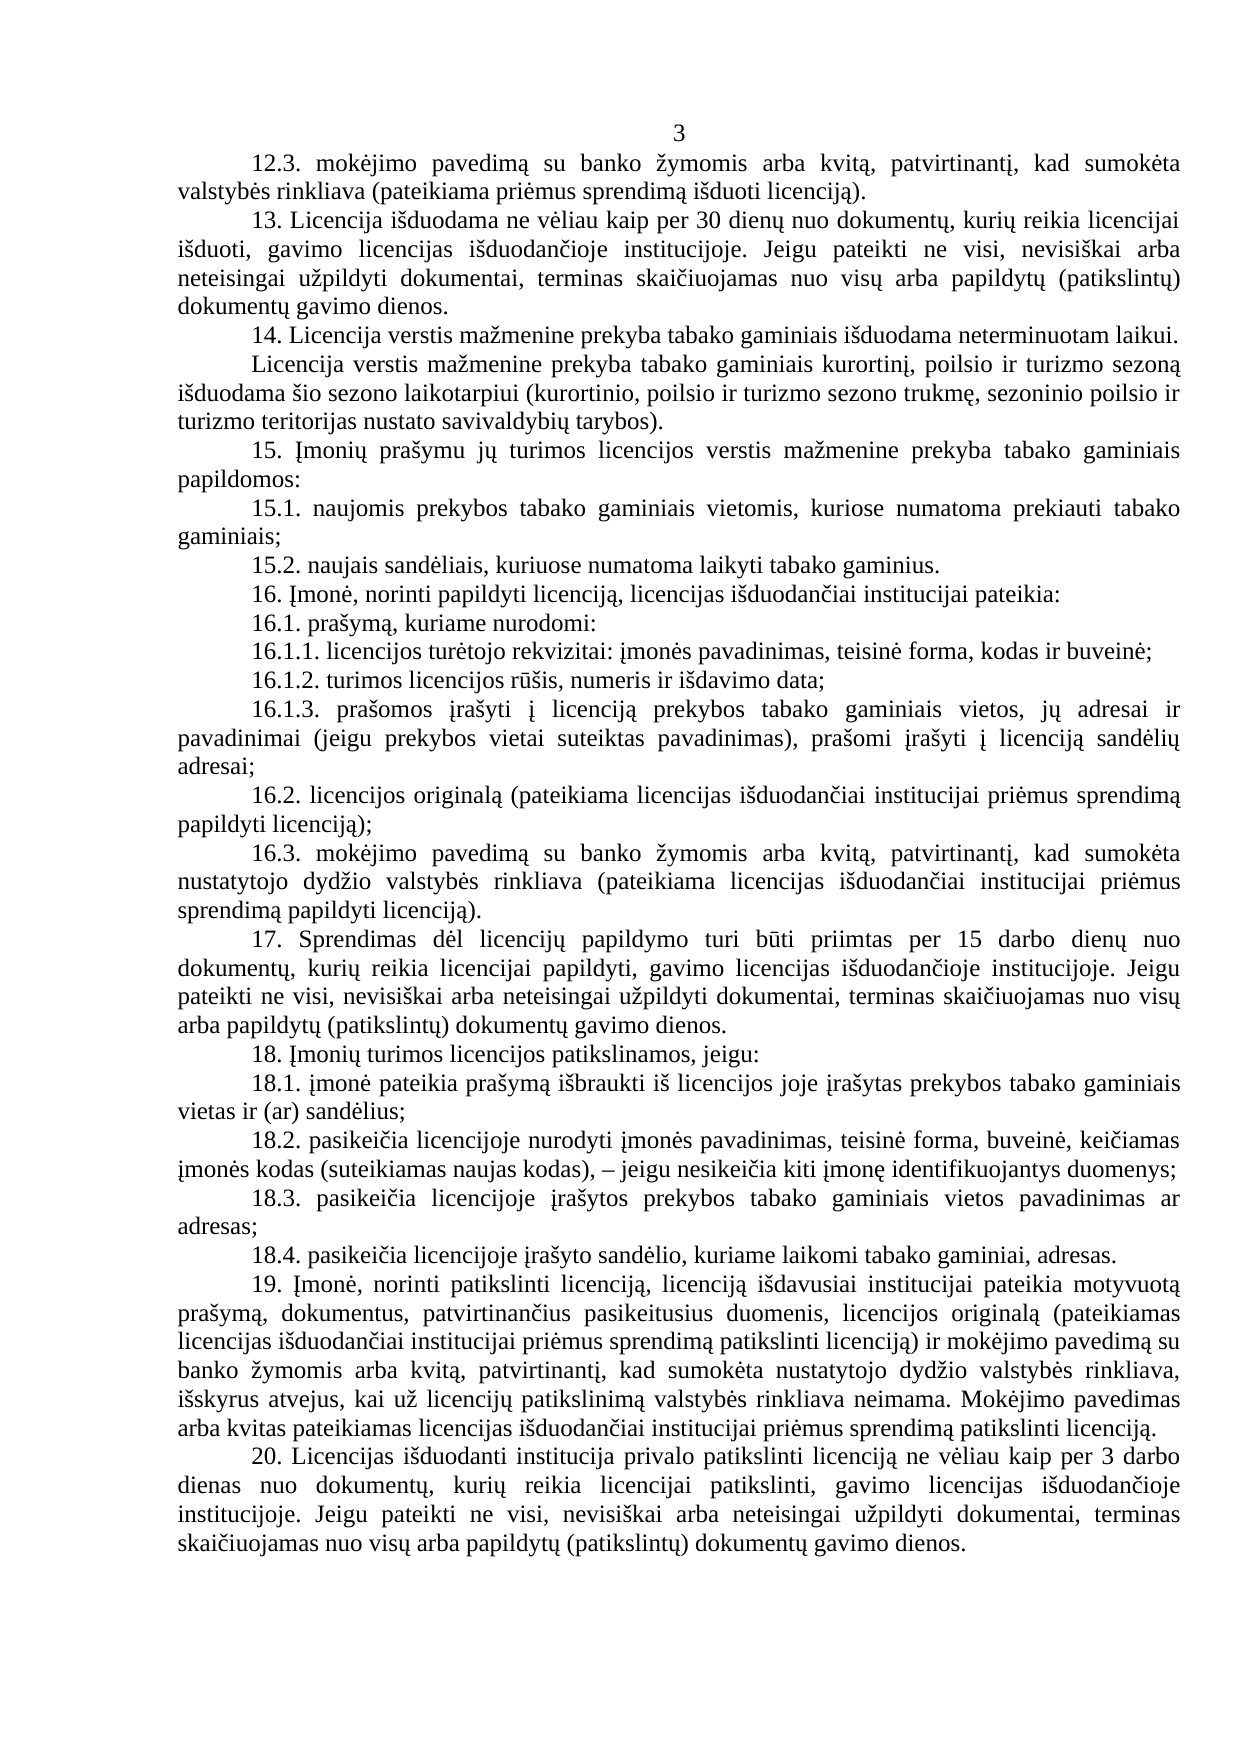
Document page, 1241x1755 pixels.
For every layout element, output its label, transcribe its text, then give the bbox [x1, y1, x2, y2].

text 13. Licencija išduodama ne vėliau kaip per 30 dienų nuo dokumentų, kurių reikia licencijai išduoti, gavimo licencijas išduodančioje institucijoje. Jeigu pateikti ne visi, nevisiškai arba neteisingai užpildyti dokumentai, terminas skaičiuojamas nuo visų arba papildytų (patikslintų) dokumentų gavimo dienos. [177, 205, 1181, 320]
text 16.2. licencijos originalą (pateikiama licencijas išduodančiai institucijai priėmus sprendimą papildyti licenciją); [177, 780, 1181, 838]
text 18.2. pasikeičia licencijoje nurodyti įmonės pavadinimas, teisinė forma, buveinė, keičiamas įmonės kodas (suteikiamas naujas kodas), – jeigu nesikeičia kiti įmonę identifikuojantys duomenys; [177, 1125, 1181, 1183]
text 12.3. mokėjimo pavedimą su banko žymomis arba kvitą, patvirtinantį, kad sumokėta valstybės rinkliava (pateikiama priėmus sprendimą išduoti licenciją). [177, 148, 1181, 205]
text 15. Įmonių prašymu jų turimos licencijos verstis mažmenine prekyba tabako gaminiais papildomos: [177, 435, 1181, 493]
text 18.1. įmonė pateikia prašymą išbraukti iš licencijos joje įrašytas prekybos tabako gaminiais vietas ir (ar) sandėlius; [177, 1068, 1181, 1125]
text 16.1.3. prašomos įrašyti į licenciją prekybos tabako gaminiais vietos, jų adresai ir pavadinimai (jeigu prekybos vietai suteiktas pavadinimas), prašomi įrašyti į licenciją sandėlių adresai; [177, 694, 1181, 780]
text 18. Įmonių turimos licencijos patikslinamos, jeigu: [177, 1039, 1181, 1068]
text 15.2. naujais sandėliais, kuriuose numatoma laikyti tabako gaminius. [177, 550, 1181, 579]
text 19. Įmonė, norinti patikslinti licenciją, licenciją išdavusiai institucijai pateikia motyvuotą prašymą, dokumentus, patvirtinančius pasikeitusius duomenis, licencijos originalą (pateikiamas licencijas išduodančiai institucijai priėmus sprendimą patikslinti licenciją) ir mokėjimo pavedimą su banko žymomis arba kvitą, patvirtinantį, kad sumokėta nustatytojo dydžio valstybės rinkliava, išskyrus atvejus, kai už licencijų patikslinimą valstybės rinkliava neimama. Mokėjimo pavedimas arba kvitas pateikiamas licencijas išduodančiai institucijai priėmus sprendimą patikslinti licenciją. [177, 1269, 1181, 1441]
text 16.1. prašymą, kuriame nurodomi: [177, 608, 1181, 636]
text 16.3. mokėjimo pavedimą su banko žymomis arba kvitą, patvirtinantį, kad sumokėta nustatytojo dydžio valstybės rinkliava (pateikiama licencijas išduodančiai institucijai priėmus sprendimą papildyti licenciją). [177, 838, 1181, 924]
text 20. Licencijas išduodanti institucija privalo patikslinti licenciją ne vėliau kaip per 3 darbo dienas nuo dokumentų, kurių reikia licencijai patikslinti, gavimo licencijas išduodančioje institucijoje. Jeigu pateikti ne visi, nevisiškai arba neteisingai užpildyti dokumentai, terminas skaičiuojamas nuo visų arba papildytų (patikslintų) dokumentų gavimo dienos. [177, 1441, 1181, 1556]
text 15.1. naujomis prekybos tabako gaminiais vietomis, kuriose numatoma prekiauti tabako gaminiais; [177, 493, 1181, 550]
text 16.1.2. turimos licencijos rūšis, numeris ir išdavimo data; [177, 665, 1181, 694]
text Licencija verstis mažmenine prekyba tabako gaminiais kurortinį, poilsio ir turizmo sezoną išduodama šio sezono laikotarpiui (kurortinio, poilsio ir turizmo sezono trukmę, sezoninio poilsio ir turizmo teritorijas nustato savivaldybių tarybos). [177, 349, 1181, 435]
text 16.1.1. licencijos turėtojo rekvizitai: įmonės pavadinimas, teisinė forma, kodas ir buveinė; [177, 636, 1181, 665]
text 17. Sprendimas dėl licencijų papildymo turi būti priimtas per 15 darbo dienų nuo dokumentų, kurių reikia licencijai papildyti, gavimo licencijas išduodančioje institucijoje. Jeigu pateikti ne visi, nevisiškai arba neteisingai užpildyti dokumentai, terminas skaičiuojamas nuo visų arba papildytų (patikslintų) dokumentų gavimo dienos. [177, 924, 1181, 1039]
text 16. Įmonė, norinti papildyti licenciją, licencijas išduodančiai institucijai pateikia: [177, 579, 1181, 608]
text 18.3. pasikeičia licencijoje įrašytos prekybos tabako gaminiais vietos pavadinimas ar adresas; [177, 1183, 1181, 1240]
text 14. Licencija verstis mažmenine prekyba tabako gaminiais išduodama neterminuotam laikui. [177, 320, 1181, 349]
text 18.4. pasikeičia licencijoje įrašyto sandėlio, kuriame laikomi tabako gaminiai, adresas. [177, 1240, 1181, 1269]
